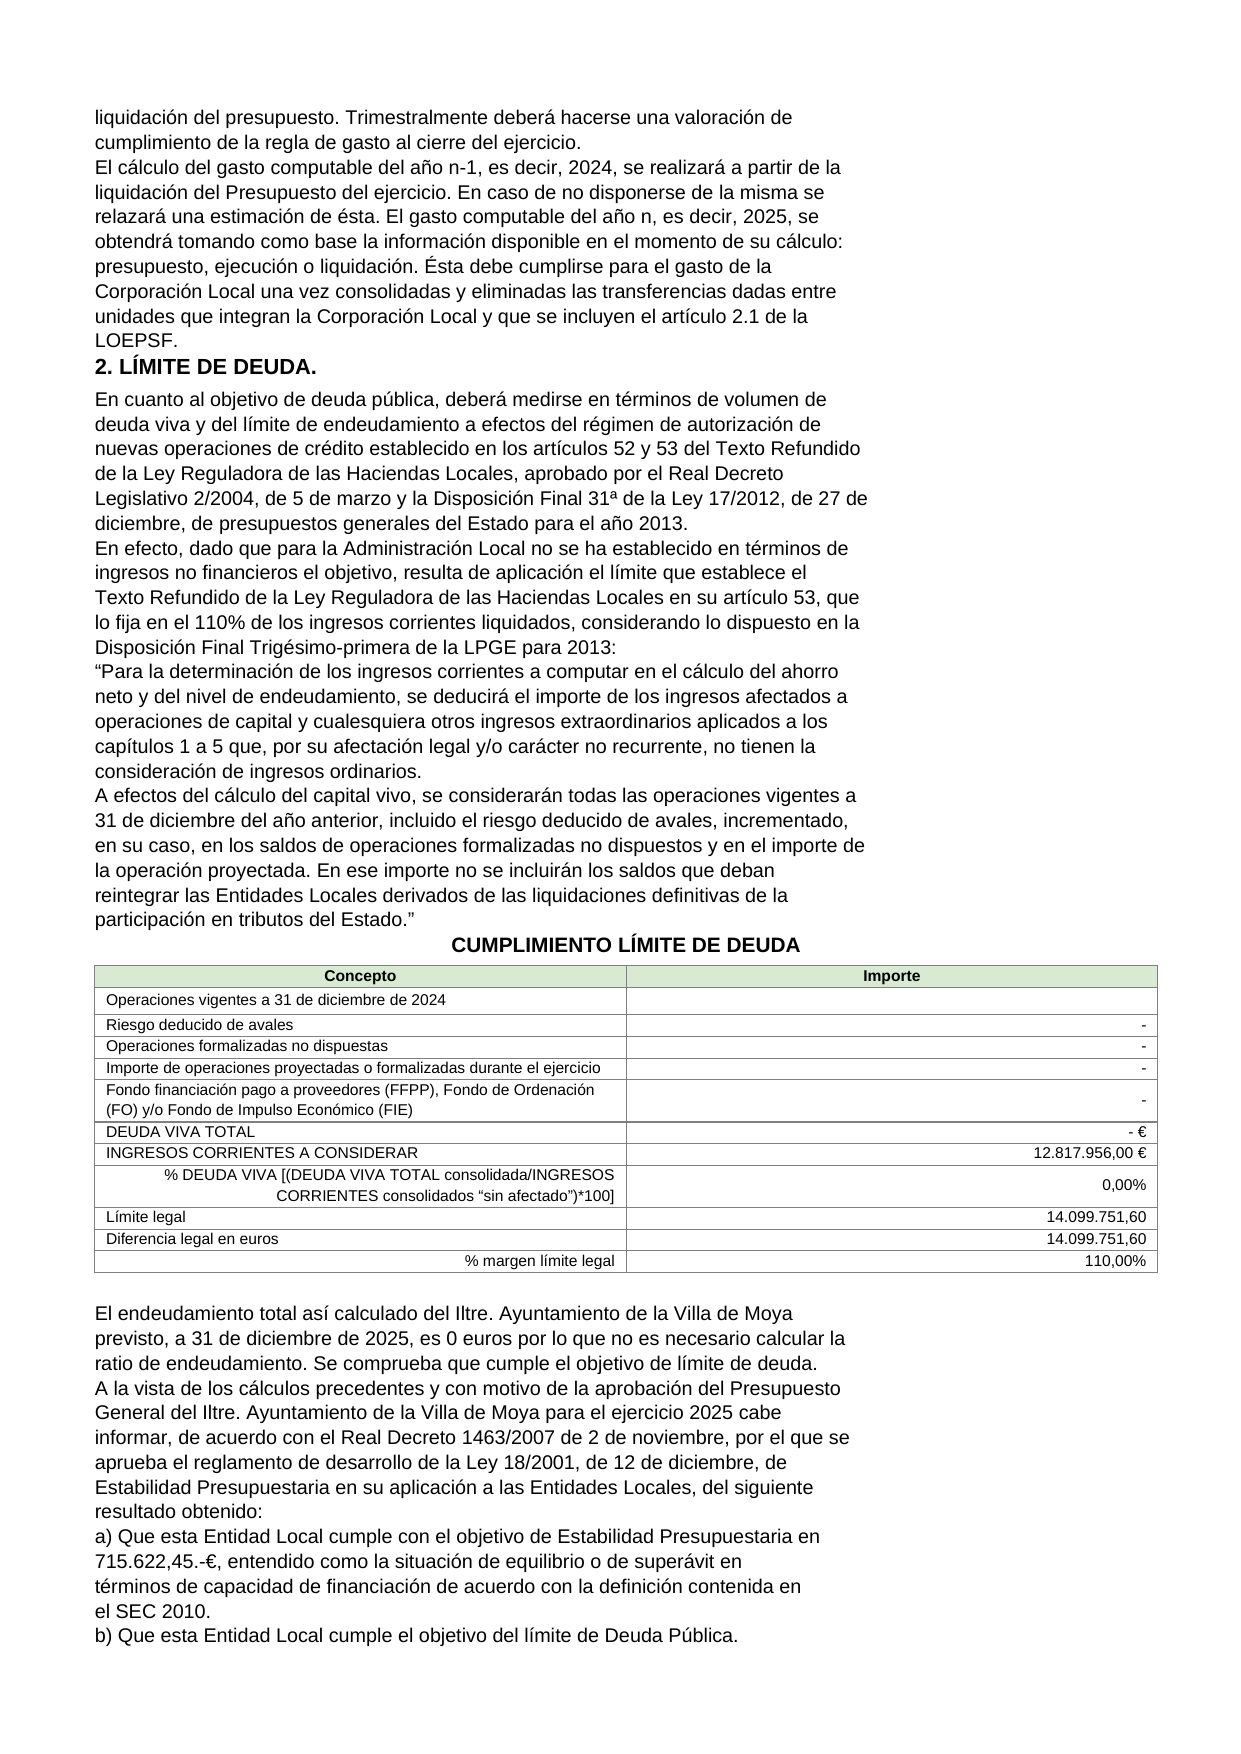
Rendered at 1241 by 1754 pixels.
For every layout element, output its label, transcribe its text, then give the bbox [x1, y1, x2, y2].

text deuda viva y del límite de endeudamiento a efectos del régimen de autorización de [94, 412, 1157, 435]
text obtendrá tomando como base la información disponible en el momento de su cálculo: [94, 230, 1157, 253]
text términos de capacidad de financiación de acuerdo con la definición contenida en [94, 1575, 1157, 1597]
text El endeudamiento total así calculado del Iltre. Ayuntamiento de la Villa de Moya [94, 1302, 1157, 1325]
table_cell - € [627, 1123, 1157, 1143]
table_cell Diferencia legal en euros [95, 1230, 626, 1250]
text Disposición Final Trigésimo-primera de la LPGE para 2013: [94, 636, 1157, 658]
text en su caso, en los saldos de operaciones formalizadas no dispuestos y en el importe de [94, 834, 1157, 857]
text capítulos 1 a 5 que, por su afectación legal y/o carácter no recurrente, no tienen la [94, 735, 1157, 757]
text “Para la determinación de los ingresos corrientes a computar en el cálculo del ahorro [94, 660, 1157, 683]
table_cell Riesgo deducido de avales [95, 1015, 626, 1036]
table_cell - [627, 1015, 1157, 1036]
text Corporación Local una vez consolidadas y eliminadas las transferencias dadas entre [94, 280, 1157, 302]
text 31 de diciembre del año anterior, incluido el riesgo deducido de avales, incrementado, [94, 809, 1157, 832]
table_header Importe [627, 966, 1157, 987]
table_cell - [627, 1059, 1157, 1079]
text diciembre, de presupuestos generales del Estado para el año 2013. [94, 512, 1157, 534]
text A la vista de los cálculos precedentes y con motivo de la aprobación del Presupuesto [94, 1376, 1157, 1399]
table_cell % margen límite legal [95, 1251, 626, 1272]
text General del Iltre. Ayuntamiento de la Villa de Moya para el ejercicio 2025 cabe [94, 1401, 1157, 1424]
table_cell Fondo financiación pago a proveedores (FFPP), Fondo de Ordenación (FO) y/o Fondo de Impulso Económico (FIE) [95, 1080, 626, 1121]
text informar, de acuerdo con el Real Decreto 1463/2007 de 2 de noviembre, por el que se [94, 1426, 1157, 1449]
text ingresos no financieros el objetivo, resulta de aplicación el límite que establece el [94, 561, 1157, 584]
text cumplimiento de la regla de gasto al cierre del ejercicio. [94, 131, 1157, 154]
text consideración de ingresos ordinarios. [94, 759, 1157, 782]
text unidades que integran la Corporación Local y que se incluyen el artículo 2.1 de la [94, 304, 1157, 327]
table_cell INGRESOS CORRIENTES A CONSIDERAR [95, 1144, 626, 1165]
table_cell DEUDA VIVA TOTAL [95, 1123, 626, 1143]
text relazará una estimación de ésta. El gasto computable del año n, es decir, 2025, se [94, 205, 1157, 228]
text 2. LÍMITE DE DEUDA. [94, 354, 1157, 379]
text a) Que esta Entidad Local cumple con el objetivo de Estabilidad Presupuestaria en [94, 1525, 1157, 1548]
text lo fija en el 110% de los ingresos corrientes liquidados, considerando lo dispuesto en la [94, 611, 1157, 633]
text aprueba el reglamento de desarrollo de la Ley 18/2001, de 12 de diciembre, de [94, 1451, 1157, 1473]
text LOEPSF. [94, 329, 1157, 352]
table_cell 12.817.956,00 € [627, 1144, 1157, 1165]
table_cell 14.099.751,60 [627, 1230, 1157, 1250]
text Legislativo 2/2004, de 5 de marzo y la Disposición Final 31ª de la Ley 17/2012, de 27 de [94, 487, 1157, 509]
text b) Que esta Entidad Local cumple el objetivo del límite de Deuda Pública. [94, 1624, 1157, 1647]
text 715.622,45.-€, entendido como la situación de equilibrio o de superávit en [94, 1550, 1157, 1573]
table_cell Importe de operaciones proyectadas o formalizadas durante el ejercicio [95, 1059, 626, 1079]
text previsto, a 31 de diciembre de 2025, es 0 euros por lo que no es necesario calcular la [94, 1327, 1157, 1349]
text En efecto, dado que para la Administración Local no se ha establecido en términos de [94, 536, 1157, 559]
table_cell - [627, 1080, 1157, 1121]
text participación en tributos del Estado.” [94, 908, 1157, 931]
table_cell - [627, 1037, 1157, 1057]
text El cálculo del gasto computable del año n-1, es decir, 2024, se realizará a partir de la [94, 156, 1157, 178]
text de la Ley Reguladora de las Haciendas Locales, aprobado por el Real Decreto [94, 462, 1157, 485]
text presupuesto, ejecución o liquidación. Ésta debe cumplirse para el gasto de la [94, 255, 1157, 278]
table_cell [627, 988, 1157, 1014]
text resultado obtenido: [94, 1500, 1157, 1523]
table_cell Operaciones vigentes a 31 de diciembre de 2024 [95, 988, 626, 1014]
text la operación proyectada. En ese importe no se incluirán los saldos que deban [94, 859, 1157, 881]
text neto y del nivel de endeudamiento, se deducirá el importe de los ingresos afectados a [94, 685, 1157, 708]
text el SEC 2010. [94, 1599, 1157, 1622]
text En cuanto al objetivo de deuda pública, deberá medirse en términos de volumen de [94, 388, 1157, 410]
table_cell 0,00% [627, 1166, 1157, 1207]
table_cell Operaciones formalizadas no dispuestas [95, 1037, 626, 1057]
text operaciones de capital y cualesquiera otros ingresos extraordinarios aplicados a los [94, 710, 1157, 733]
text A efectos del cálculo del capital vivo, se considerarán todas las operaciones vigentes a [94, 784, 1157, 807]
text reintegrar las Entidades Locales derivados de las liquidaciones definitivas de la [94, 883, 1157, 906]
text nuevas operaciones de crédito establecido en los artículos 52 y 53 del Texto Refundido [94, 437, 1157, 460]
text Estabilidad Presupuestaria en su aplicación a las Entidades Locales, del siguiente [94, 1476, 1157, 1498]
text CUMPLIMIENTO LÍMITE DE DEUDA [94, 933, 1157, 957]
table_cell % DEUDA VIVA [(DEUDA VIVA TOTAL consolidada/INGRESOS CORRIENTES consolidados “sin afectado”)*100] [95, 1166, 626, 1207]
table_cell 110,00% [627, 1251, 1157, 1272]
text liquidación del presupuesto. Trimestralmente deberá hacerse una valoración de [94, 106, 1157, 129]
text liquidación del Presupuesto del ejercicio. En caso de no disponerse de la misma se [94, 181, 1157, 203]
table_cell 14.099.751,60 [627, 1208, 1157, 1229]
text Texto Refundido de la Ley Reguladora de las Haciendas Locales en su artículo 53, que [94, 586, 1157, 609]
text ratio de endeudamiento. Se comprueba que cumple el objetivo de límite de deuda. [94, 1352, 1157, 1374]
table_header Concepto [95, 966, 626, 987]
table_cell Límite legal [95, 1208, 626, 1229]
